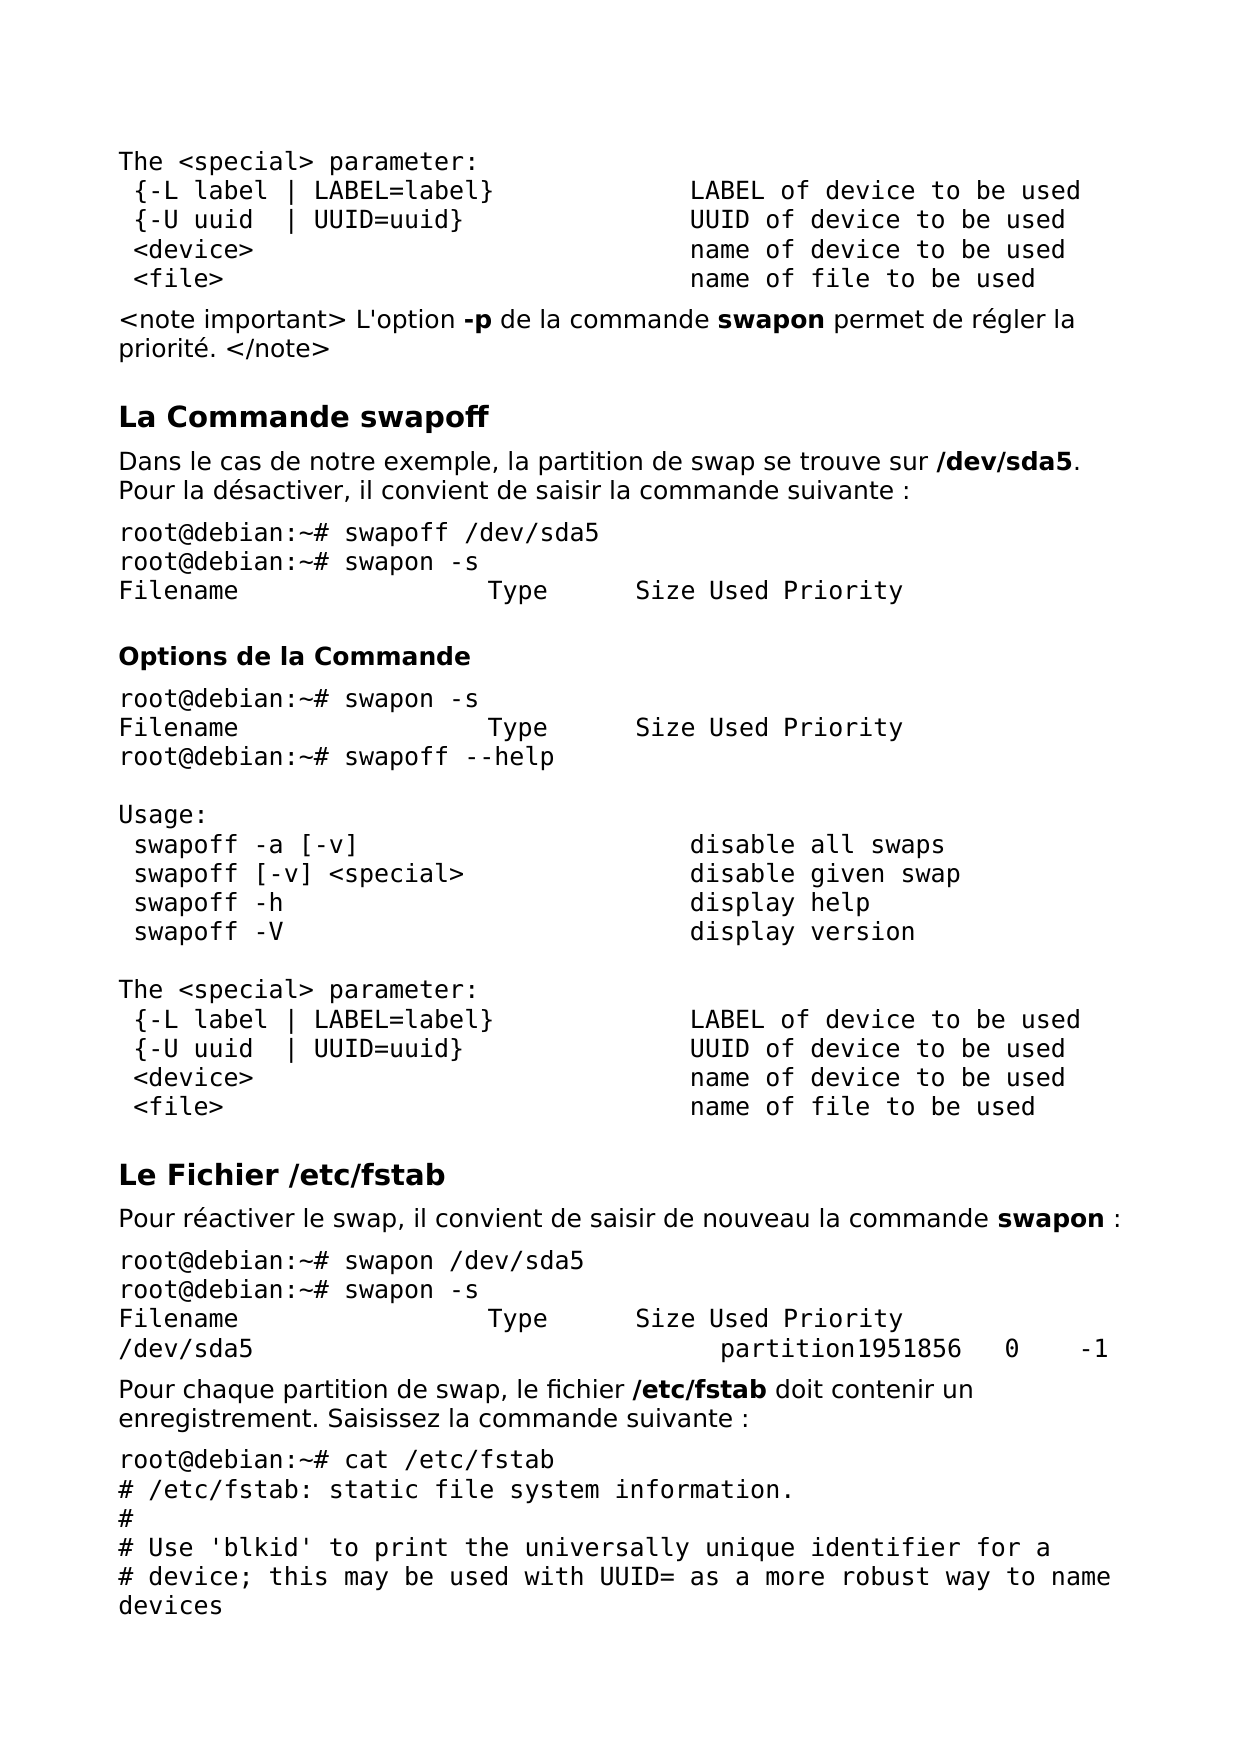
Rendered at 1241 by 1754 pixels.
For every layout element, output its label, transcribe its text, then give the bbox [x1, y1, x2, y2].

text Pour chaque partition de swap, le fichier /etc/fstab doit contenir un enregistrement. Saisissez la commande suivante : [118, 1375, 1122, 1433]
subtitle Options de la Commande [118, 642, 1122, 671]
text Dans le cas de notre exemple, la partition de swap se trouve sur /dev/sda5. Pour la désactiver, il convient de saisir la commande suivante : [118, 447, 1122, 506]
subtitle La Commande swapoff [118, 401, 1122, 435]
text Pour réactiver le swap, il convient de saisir de nouveau la commande swapon : [118, 1205, 1122, 1234]
text root@debian:~# cat /etc/fstab # /etc/fstab: static file system information. # # Use 'blkid' to print the universally unique identifier for a # device; this may be used with UUID= as a more robust way to name devices [118, 1446, 1122, 1621]
subtitle Le Fichier /etc/fstab [118, 1158, 1122, 1192]
text root@debian:~# swapon -s Filename Type Size Used Priority root@debian:~# swapoff --help Usage: swapoff -a [-v] disable all swaps swapoff [-v] <special> disable given swap swapoff -h display help swapoff -V display version The <special> parameter: {-L label | LABEL=label} LABEL of device to be used {-U uuid | UUID=uuid} UUID of device to be used <device> name of device to be used <file> name of file to be used [118, 684, 1122, 1121]
text <note important> L'option -p de la commande swapon permet de régler la priorité. </note> [118, 305, 1122, 363]
text The <special> parameter: {-L label | LABEL=label} LABEL of device to be used {-U uuid | UUID=uuid} UUID of device to be used <device> name of device to be used <file> name of file to be used [118, 118, 1122, 293]
text root@debian:~# swapoff /dev/sda5 root@debian:~# swapon -s Filename Type Size Used Priority [118, 518, 1122, 606]
text root@debian:~# swapon /dev/sda5 root@debian:~# swapon -s Filename Type Size Used Priority /dev/sda5 partition 1951856 0 -1 [118, 1246, 1122, 1363]
